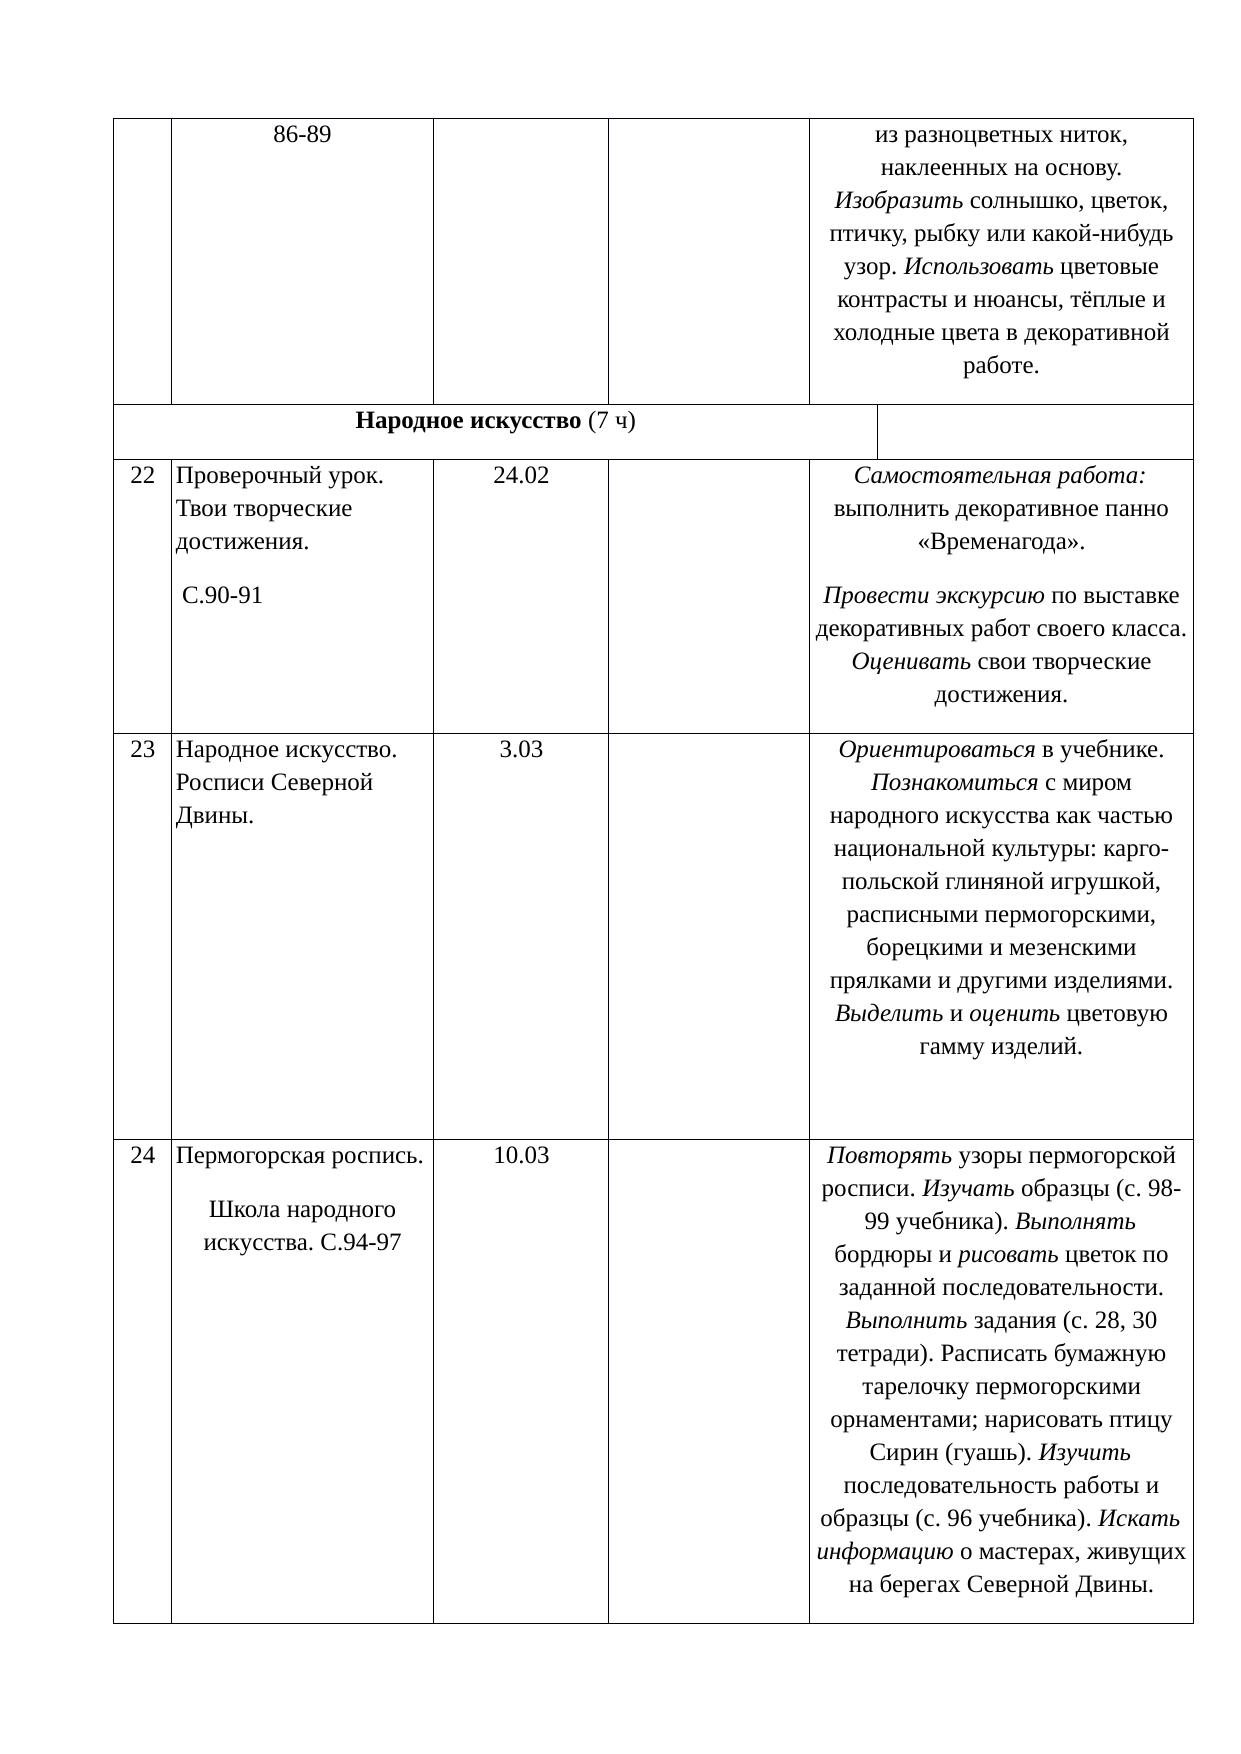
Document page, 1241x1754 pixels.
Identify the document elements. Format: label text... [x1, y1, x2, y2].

table_cell из разноцветных ниток, наклеенных на основу. Изобразить солнышко, цветок, птичку, рыбку или какой-нибудь узор. Использовать цветовые контрасты и нюансы, тёплые и холодные цвета в декоративной работе. [810, 119, 1193, 404]
table_cell Народное искусство (7 ч) [114, 405, 877, 459]
table_cell Проверочный урок. Твои творческие достижения. С.90-91 [172, 460, 433, 733]
table_cell [609, 1140, 809, 1623]
table_cell [878, 405, 1193, 459]
table_cell [434, 119, 608, 404]
table_cell Пермогорская роспись. Школа народного искусства. С.94-97 [172, 1140, 433, 1623]
table_cell 3.03 [434, 734, 608, 1139]
table_cell [609, 734, 809, 1139]
table_cell Ориентироваться в учебнике. Познакомиться с миром народного искусства как частью национальной культуры: карго-польской глиняной игрушкой, расписными пермогорскими, борецкими и мезенскими прялками и другими изделиями. Выделить и оценить цветовую гамму изделий. [810, 734, 1193, 1139]
table_cell Повторять узоры пермогорской росписи. Изучать образцы (с. 98-99 учебника). Выполнять бордюры и рисовать цветок по заданной последовательности. Выполнить задания (с. 28, 30 тетради). Расписать бумажную тарелочку пермогорскими орнаментами; нарисовать птицу Сирин (гуашь). Изучить последовательность работы и образцы (с. 96 учебника). Искать информацию о мастерах, живущих на берегах Северной Двины. [810, 1140, 1193, 1623]
table_cell 23 [114, 734, 171, 1139]
table_cell 22 [114, 460, 171, 733]
table_cell Народное искусство. Росписи Северной Двины. [172, 734, 433, 1139]
table_cell 24 [114, 1140, 171, 1623]
table_cell [609, 460, 809, 733]
table_cell 10.03 [434, 1140, 608, 1623]
table_cell 24.02 [434, 460, 608, 733]
table_cell [609, 119, 809, 404]
table_cell 86-89 [172, 119, 433, 404]
table_cell [114, 119, 171, 404]
table_cell Самостоятельная работа: выполнить декоративное панно «Временагода». Провести экскурсию по выставке декоративных работ своего класса. Оценивать свои творческие достижения. [810, 460, 1193, 733]
